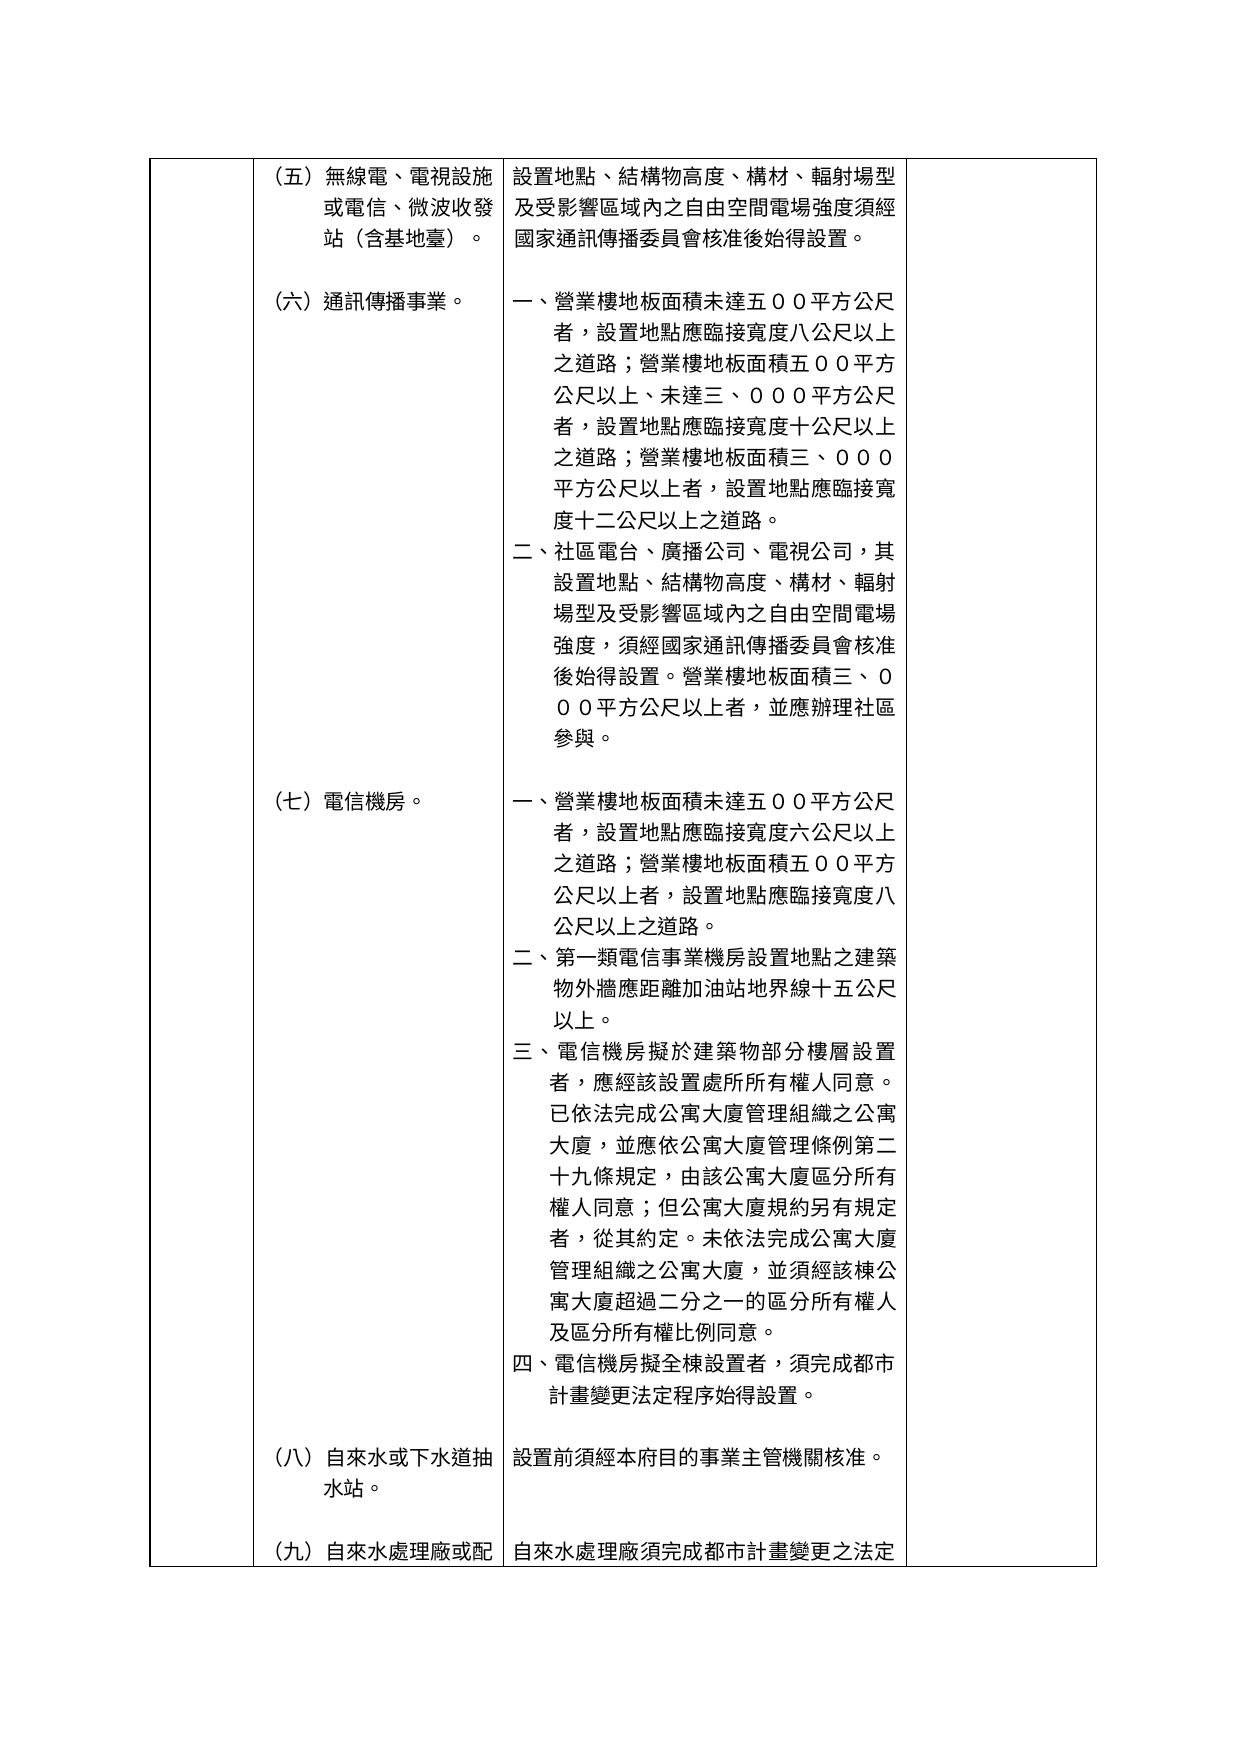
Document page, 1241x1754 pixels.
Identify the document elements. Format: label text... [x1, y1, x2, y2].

table_cell 設置地點、結構物高度、構材、輻射場型及受影響區域內之自由空間電場強度須經國家通訊傳播委員會核准後始得設置。 一、營業樓地板面積未達五００平方公尺者，設置地點應臨接寬度八公尺以上之道路；營業樓地板面積五００平方公尺以上、未達三、０００平方公尺者，設置地點應臨接寬度十公尺以上之道路；營業樓地板面積三、０００平方公尺以上者，設置地點應臨接寬度十二公尺以上之道路。 二、社區電台、廣播公司、電視公司，其設置地點、結構物高度、構材、輻射場型及受影響區域內之自由空間電場強度，須經國家通訊傳播委員會核准後始得設置。營業樓地板面積三、０００平方公尺以上者，並應辦理社區參與。 一、營業樓地板面積未達五００平方公尺者，設置地點應臨接寬度六公尺以上之道路；營業樓地板面積五００平方公尺以上者，設置地點應臨接寬度八公尺以上之道路。 二、第一類電信事業機房設置地點之建築物外牆應距離加油站地界線十五公尺以上。 三、電信機房擬於建築物部分樓層設置者，應經該設置處所所有權人同意。已依法完成公寓大廈管理組織之公寓大廈，並應依公寓大廈管理條例第二十九條規定，由該公寓大廈區分所有權人同意；但公寓大廈規約另有規定者，從其約定。未依法完成公寓大廈管理組織之公寓大廈，並須經該棟公寓大廈超過二分之一的區分所有權人及區分所有權比例同意。 四、電信機房擬全棟設置者，須完成都市計畫變更法定程序始得設置。 設置前須經本府目的事業主管機關核准。 自來水處理廠須完成都市計畫變更之法定 [504, 159, 906, 1566]
table_cell （五）無線電、電視設施或電信、微波收發站（含基地臺）。 （六）通訊傳播事業。 （七）電信機房。 （八）自來水或下水道抽水站。 （九）自來水處理廠或配 [254, 159, 503, 1566]
table_cell [907, 159, 1096, 1566]
table_cell [151, 159, 253, 1566]
